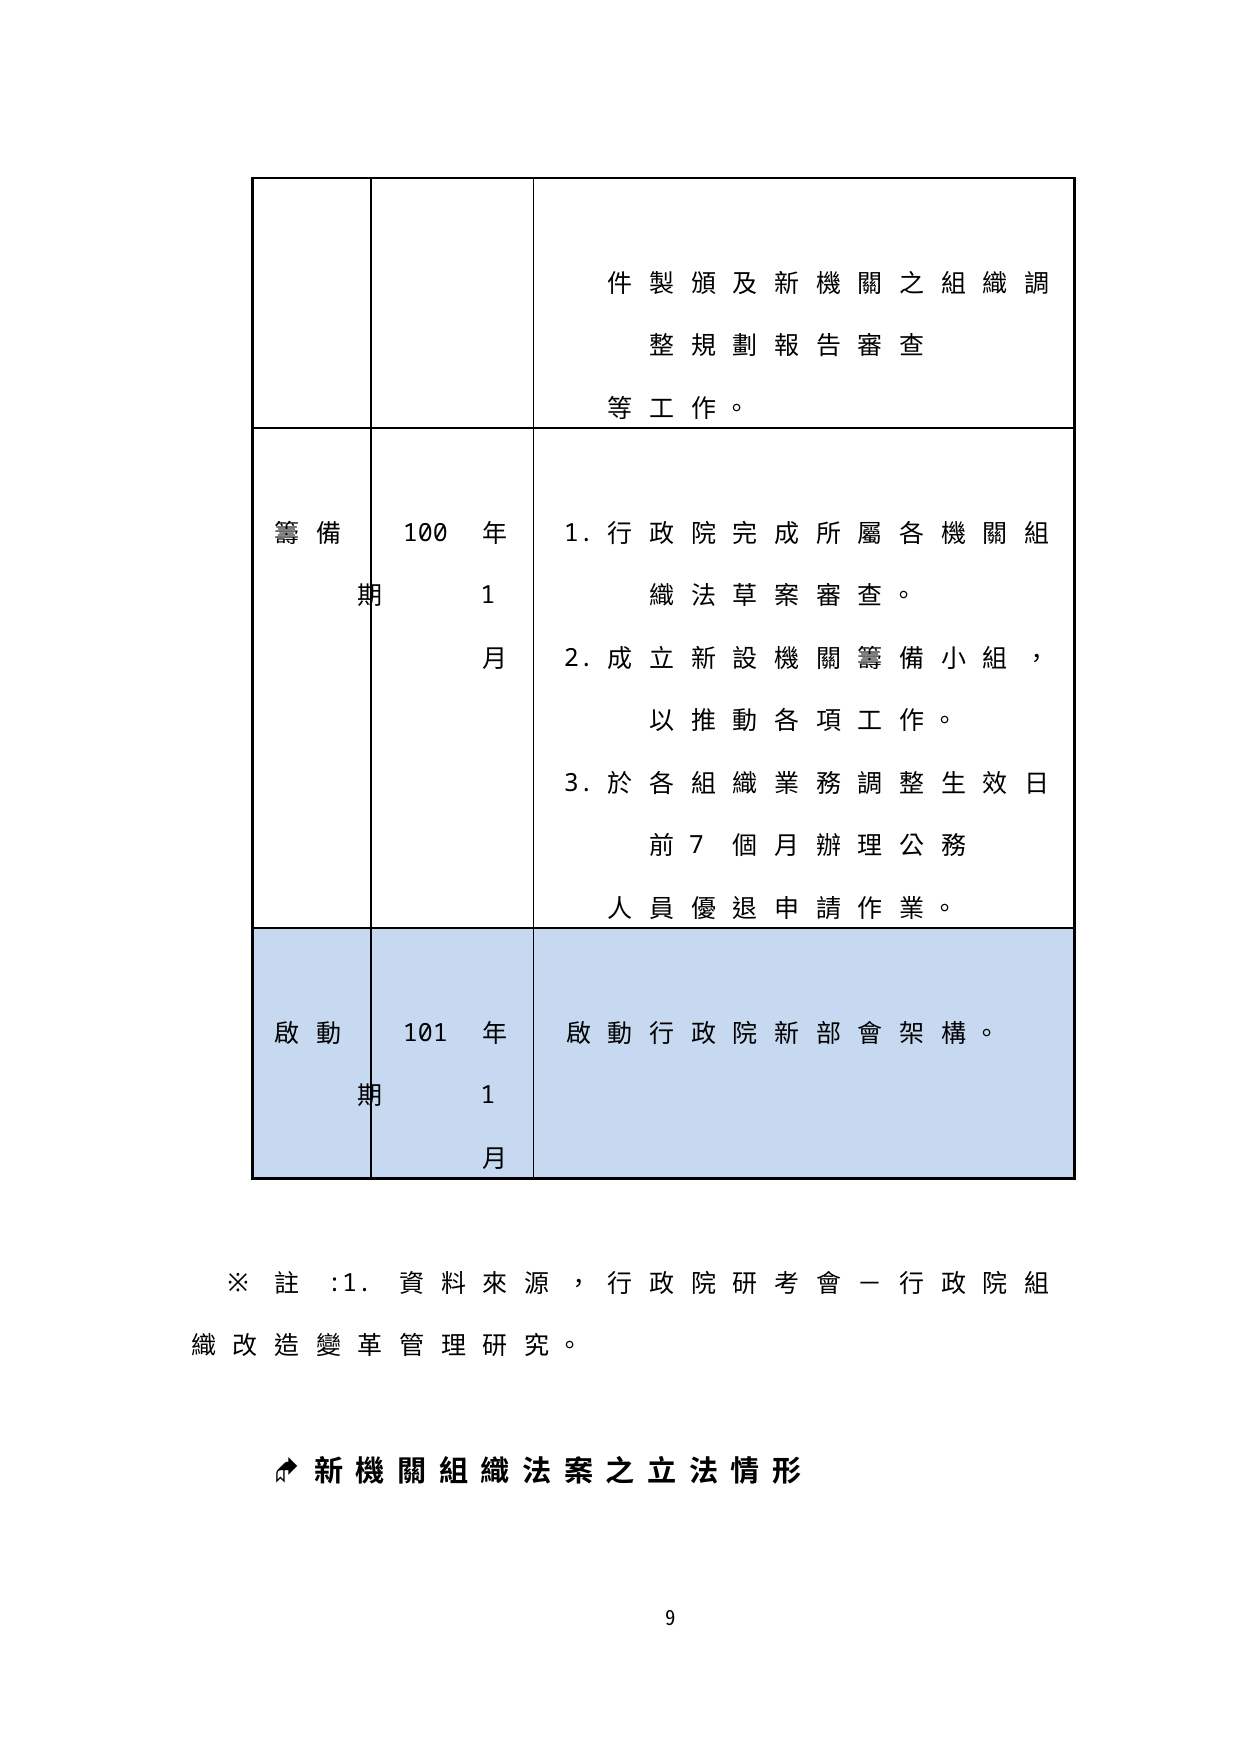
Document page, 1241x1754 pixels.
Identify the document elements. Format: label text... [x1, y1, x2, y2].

table_cell 籌備期 [254, 429, 370, 927]
text 新機關組織法案之立法情形 [242, 1427, 1058, 1490]
table_cell 101 年1 月 [372, 929, 533, 1177]
table_cell 99年1~5月 [372, 179, 533, 427]
table_cell 啟動行政院新部會架構。 [534, 929, 1073, 1177]
text ※註:1.資料來源，行政院研考會－行政院組織改造變革管理研究。 [183, 1240, 1058, 1365]
table_cell 啟動期 [254, 929, 370, 1177]
table_cell 100 年1 月 [372, 429, 533, 927]
table_cell 件製頒及新機關之組織調整規劃報告審查 等工作。 [534, 179, 1073, 427]
table_cell 審定期 [254, 179, 370, 427]
table_cell 1.行政院完成所屬各機關組織法草案審查。 2.成立新設機關籌備小組，以推動各項工作。 3.於各組織業務調整生效日前7 個月辦理公務 人員優退申請作業。 [534, 429, 1073, 927]
